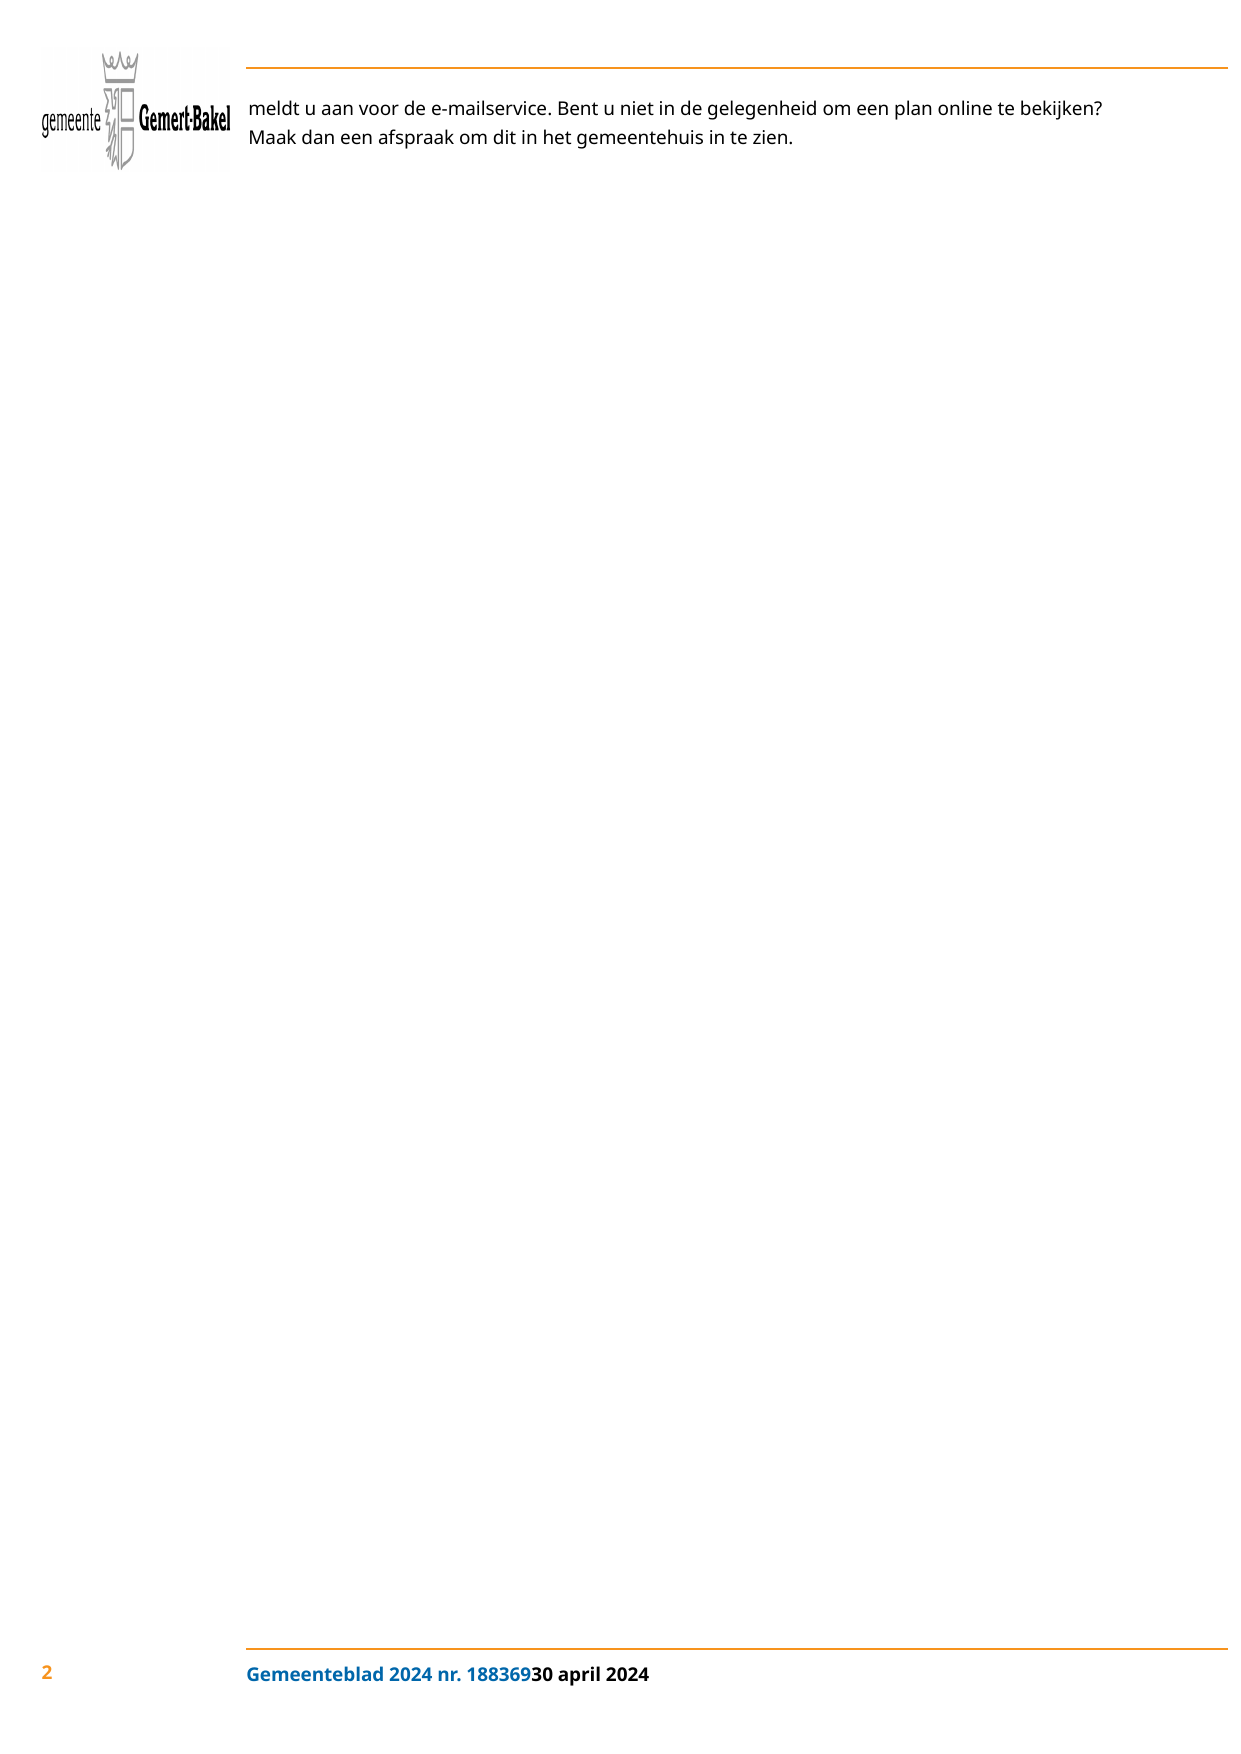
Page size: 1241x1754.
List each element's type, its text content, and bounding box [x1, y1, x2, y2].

picture [41, 47, 231, 172]
text meldt u aan voor de e-mailservice. Bent u niet in de gelegenheid om een plan online te bekijken? Maak dan een afspraak om dit in het gemeentehuis in te zien. [248, 95, 1152, 150]
